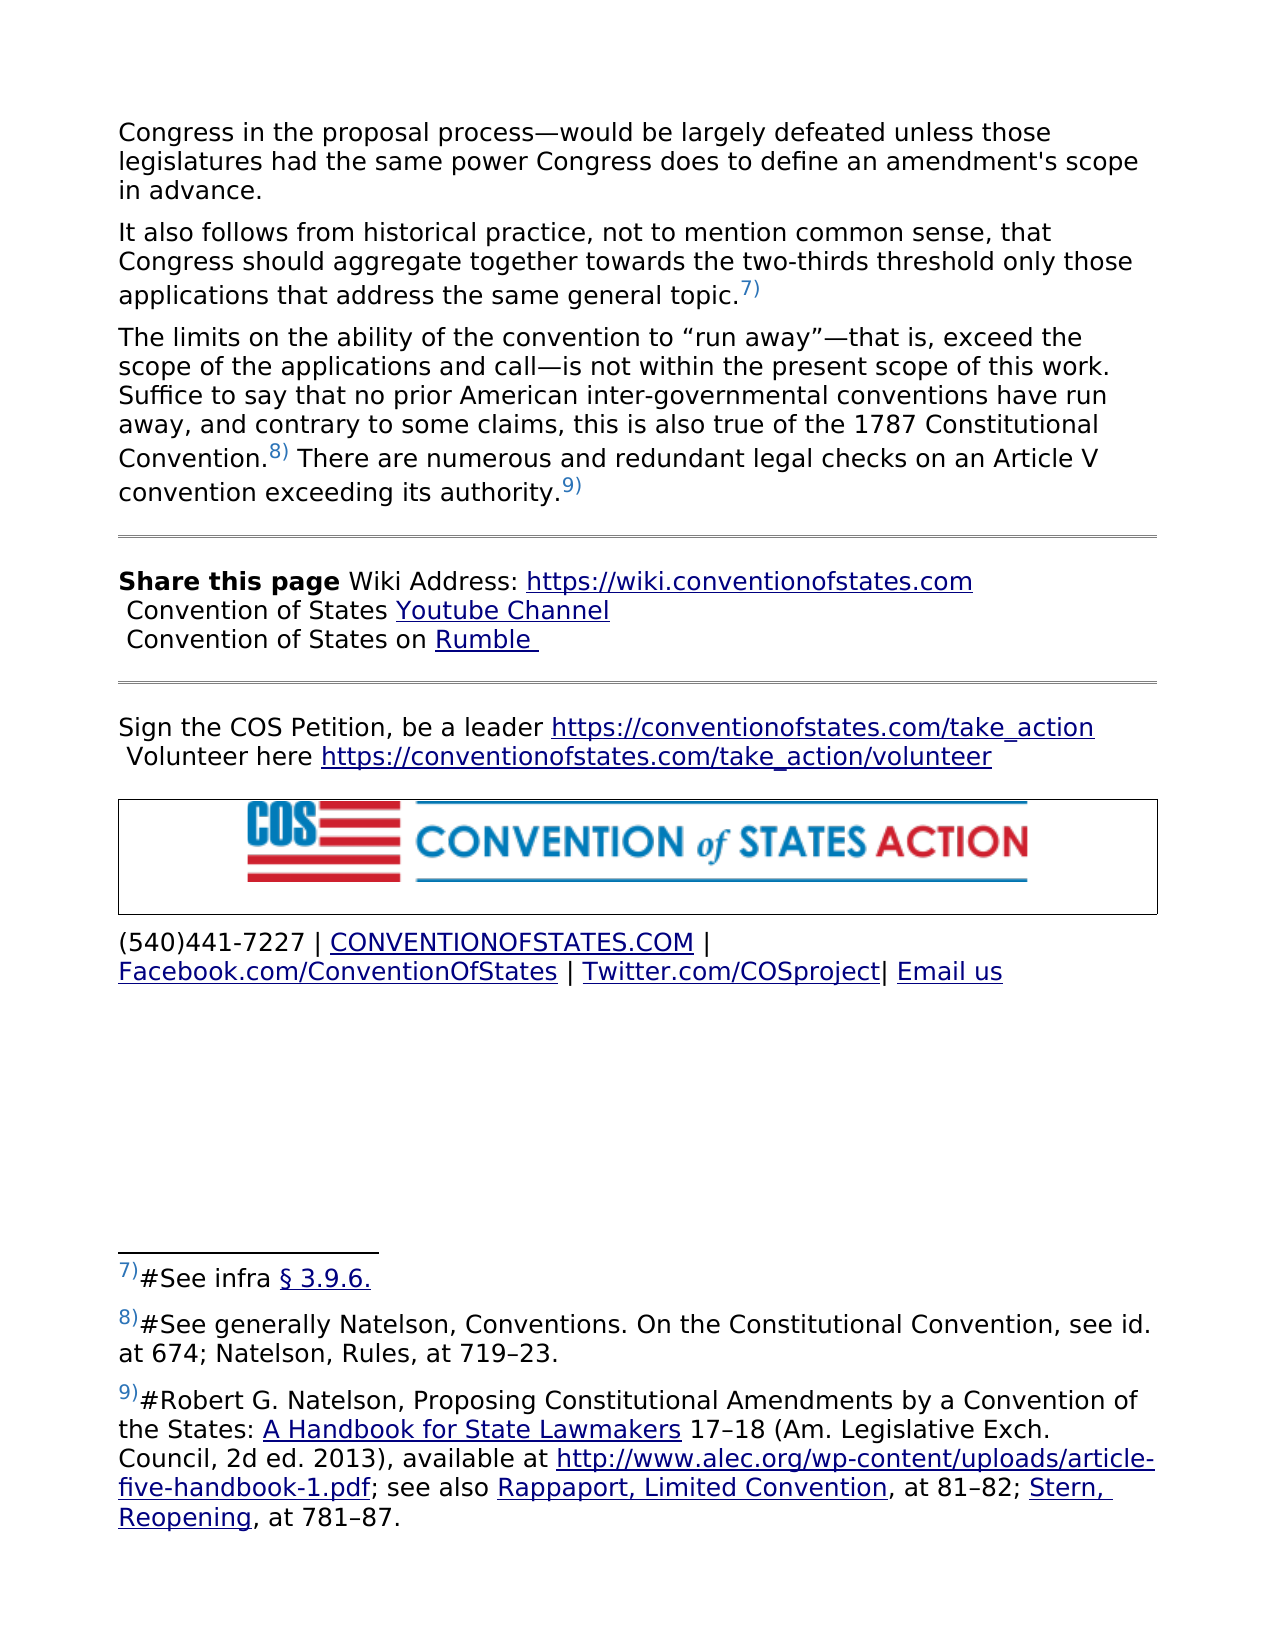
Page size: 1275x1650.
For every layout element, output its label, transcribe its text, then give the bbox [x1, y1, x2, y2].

text The limits on the ability of the convention to “run away”—that is, exceed the scope of the applications and call—is not within the present scope of this work. Suffice to say that no prior American inter-governmental conventions have run away, and contrary to some claims, this is also true of the 1787 Constitutional Convention. There are numerous and redundant legal checks on an Article V convention exceeding its authority. [118, 323, 1157, 508]
text #See generally Natelson, Conventions. On the Constitutional Convention, see id. at 674; Natelson, Rules, at 719–23. [118, 1305, 1157, 1369]
text Congress in the proposal process—would be largely defeated unless those legislatures had the same power Congress does to define an amendment's scope in advance. [118, 118, 1157, 206]
text It also follows from historical practice, not to mention common sense, that Congress should aggregate together towards the two-thirds threshold only those applications that address the same general topic. [118, 218, 1157, 311]
table_header [119, 800, 1157, 913]
text #Robert G. Natelson, Proposing Constitutional Amendments by a Convention of the States: A Handbook for State Lawmakers 17–18 (Am. Legislative Exch. Council, 2d ed. 2013), available at http://www.alec.org/wp-content/uploads/article-five-handbook-1.pdf; see also Rappaport, Limited Convention, at 81–82; Stern, Reopening, at 781–87. [118, 1381, 1157, 1532]
text #See infra § 3.9.6. [118, 1259, 1157, 1293]
text Sign the COS Petition, be a leader https://conventionofstates.com/take_action Volunteer here https://conventionofstates.com/take_action/volunteer [118, 713, 1157, 771]
text Share this page Wiki Address: https://wiki.conventionofstates.com Convention of States Youtube Channel Convention of States on Rumble [118, 567, 1157, 654]
text (540)441-7227 | CONVENTIONOFSTATES.COM | Facebook.com/ConventionOfStates | Twitter.com/COSproject| Email us [118, 928, 1157, 987]
picture [247, 801, 1028, 882]
